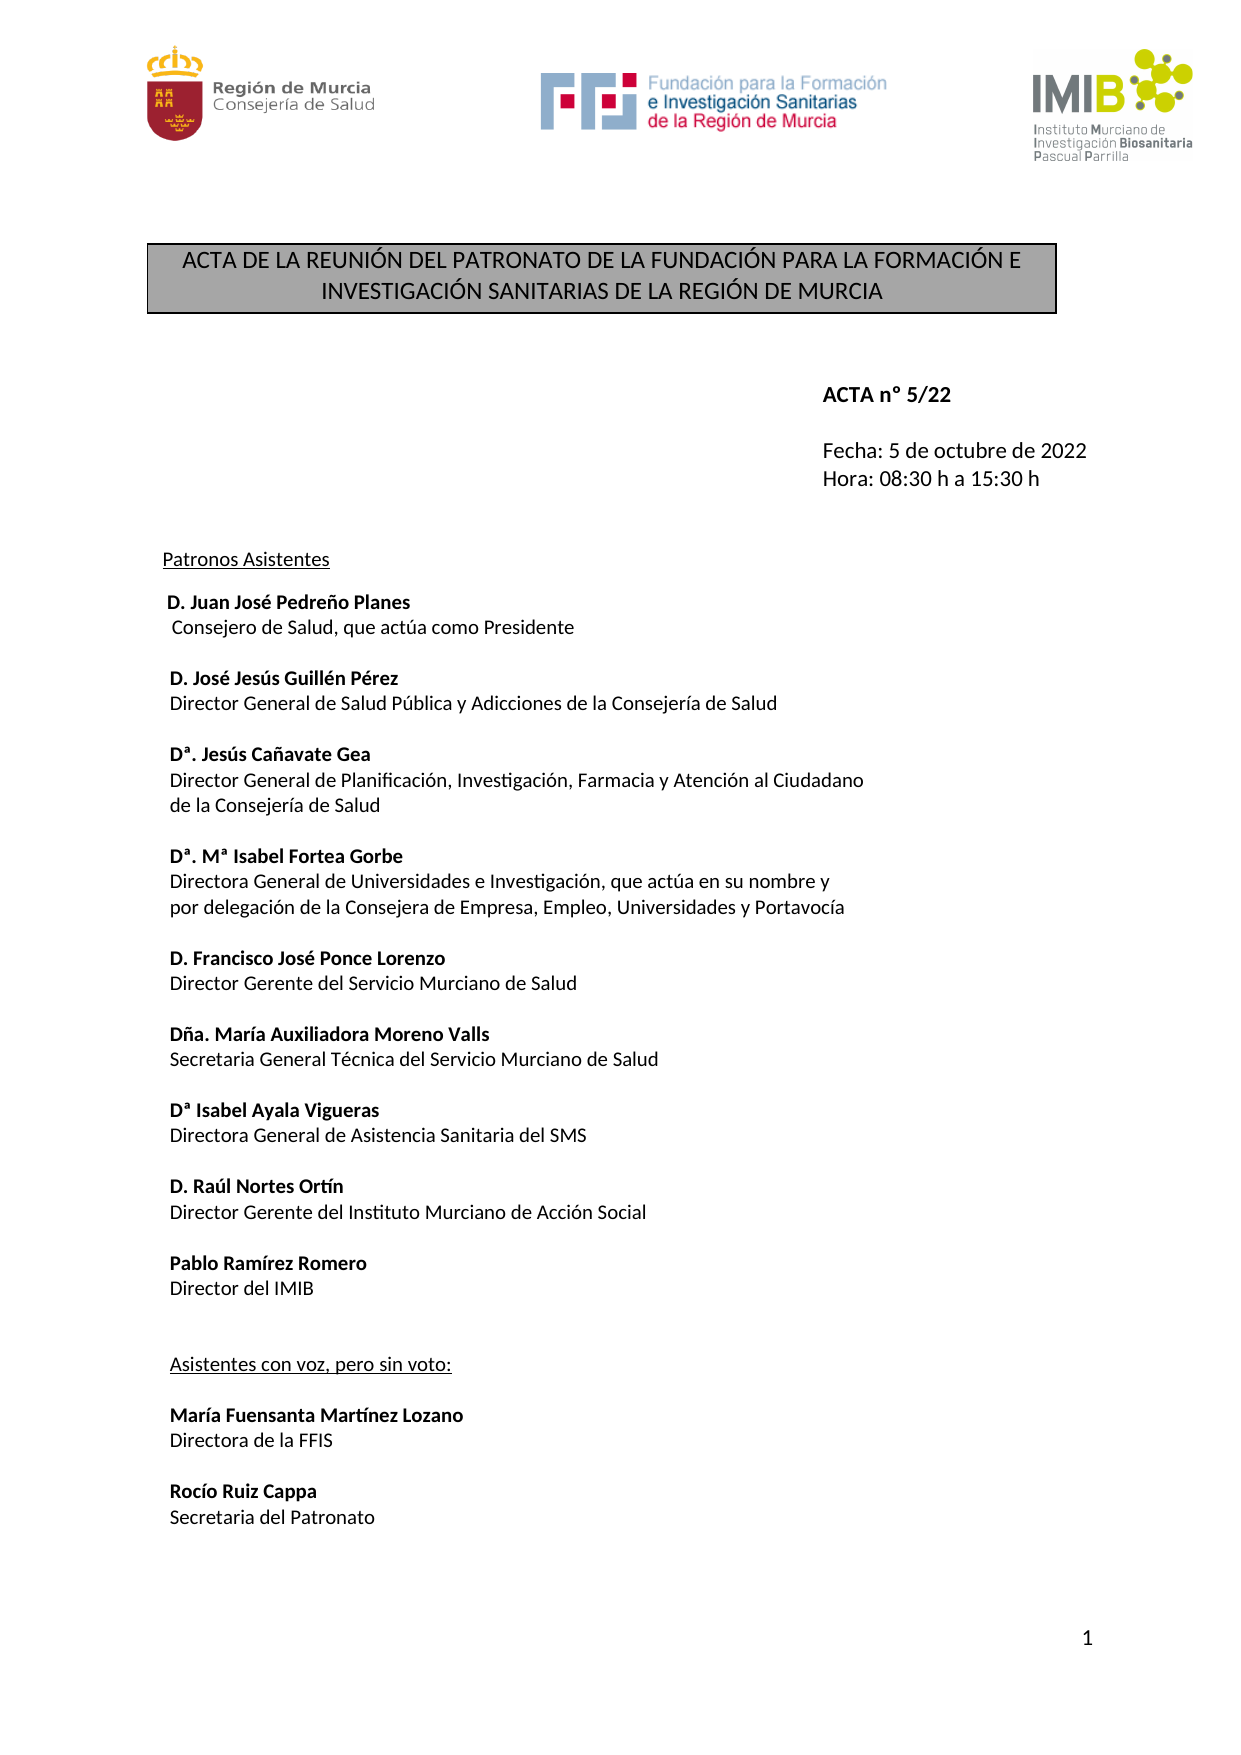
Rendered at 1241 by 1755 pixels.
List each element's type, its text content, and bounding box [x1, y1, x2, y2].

table_header ACTA DE LA REUNIÓN DEL PATRONATO DE LA FUNDACIÓN PARA LA FORMACIÓN E INVESTIGACIÓN SANITARIAS DE LA REGIÓN DE MURCIA [148, 245, 1055, 312]
text ACTA nº 5/22 [823, 380, 1093, 408]
table_header Patronos Asistentes [155, 521, 1241, 589]
text Fecha: 5 de octubre de 2022 [823, 436, 1093, 464]
table_cell Asistentes con voz, pero sin voto: María Fuensanta Martínez Lozano Directora de la FFIS Rocío Ruiz Cappa Secretaria del Patronato [162, 1301, 1241, 1603]
text Hora: 08:30 h a 15:30 h [823, 464, 1093, 492]
table_cell D. Juan José Pedreño Planes Consejero de Salud, que actúa como Presidente [155, 589, 1241, 1603]
table_header D. José Jesús Guillén Pérez Director General de Salud Pública y Adicciones de la Consejería de Salud Dª. Jesús Cañavate Gea Director General de Planificación, Investigación, Farmacia y Atención al Ciudadano de la Consejería de Salud Dª. Mª Isabel Fortea Gorbe Directora General de Universidades e Investigación, que actúa en su nombre y por delegación de la Consejera de Empresa, Empleo, Universidades y Portavocía D. Francisco José Ponce Lorenzo Director Gerente del Servicio Murciano de Salud Dña. María Auxiliadora Moreno Valls Secretaria General Técnica del Servicio Murciano de Salud Dª Isabel Ayala Vigueras Directora General de Asistencia Sanitaria del SMS D. Raúl Nortes Ortín Director Gerente del Instituto Murciano de Acción Social Pablo Ramírez Romero Director del IMIB [162, 665, 1241, 1301]
